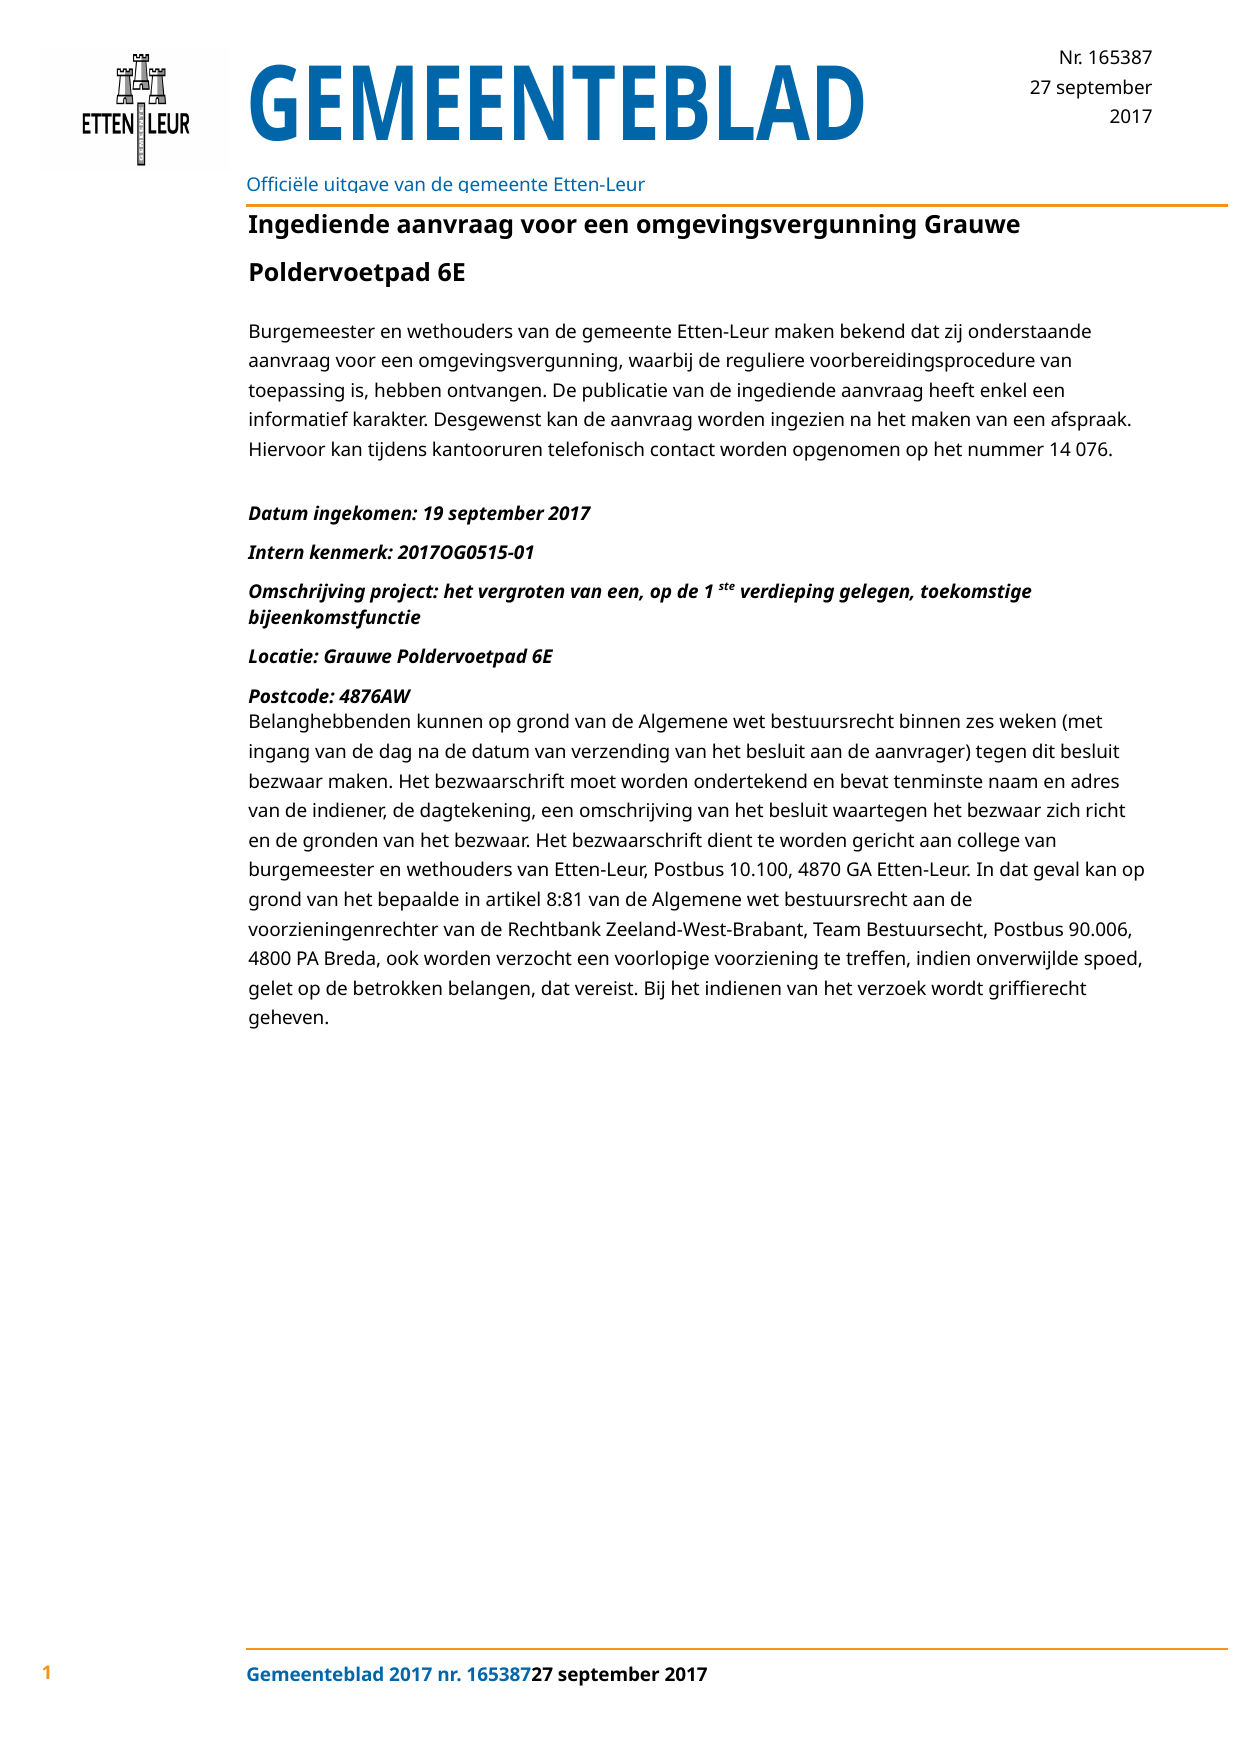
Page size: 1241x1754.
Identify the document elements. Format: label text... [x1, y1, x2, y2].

text Locatie: Grauwe Poldervoetpad 6E [248, 644, 1152, 669]
text Datum ingekomen: 19 september 2017 [248, 500, 1152, 526]
text Intern kenmerk: 2017OG0515-01 [248, 539, 1152, 565]
text Belanghebbenden kunnen op grond van de Algemene wet bestuursrecht binnen zes weken (met ingang van de dag na de datum van verzending van het besluit aan de aanvrager) tegen dit besluit bezwaar maken. Het bezwaarschrift moet worden ondertekend en bevat tenminste naam en adres van de indiener, de dagtekening, een omschrijving van het besluit waartegen het bezwaar zich richt en de gronden van het bezwaar. Het bezwaarschrift dient te worden gericht aan college van burgemeester en wethouders van Etten-Leur, Postbus 10.100, 4870 GA Etten-Leur. In dat geval kan op grond van het bepaalde in artikel 8:81 van de Algemene wet bestuursrecht aan de voorzieningenrechter van de Rechtbank Zeeland-West-Brabant, Team Bestuursecht, Postbus 90.006, 4800 PA Breda, ook worden verzocht een voorlopige voorziening te treffen, indien onverwijlde spoed, gelet op de betrokken belangen, dat vereist. Bij het indienen van het verzoek wordt griffierecht geheven. [248, 709, 1152, 1030]
text Omschrijving project: het vergroten van een, op de 1 ste verdieping gelegen, toekomstige bijeenkomstfunctie [248, 579, 1152, 630]
text Ingediende aanvraag voor een omgevingsvergunning Grauwe Poldervoetpad 6E [248, 207, 1152, 288]
picture [41, 47, 231, 172]
text Burgemeester en wethouders van de gemeente Etten-Leur maken bekend dat zij onderstaande aanvraag voor een omgevingsvergunning, waarbij de reguliere voorbereidingsprocedure van toepassing is, hebben ontvangen. De publicatie van de ingediende aanvraag heeft enkel een informatief karakter. Desgewenst kan de aanvraag worden ingezien na het maken van een afspraak. Hiervoor kan tijdens kantooruren telefonisch contact worden opgenomen op het nummer 14 076. [248, 318, 1152, 462]
text Postcode: 4876AW [248, 683, 1152, 709]
